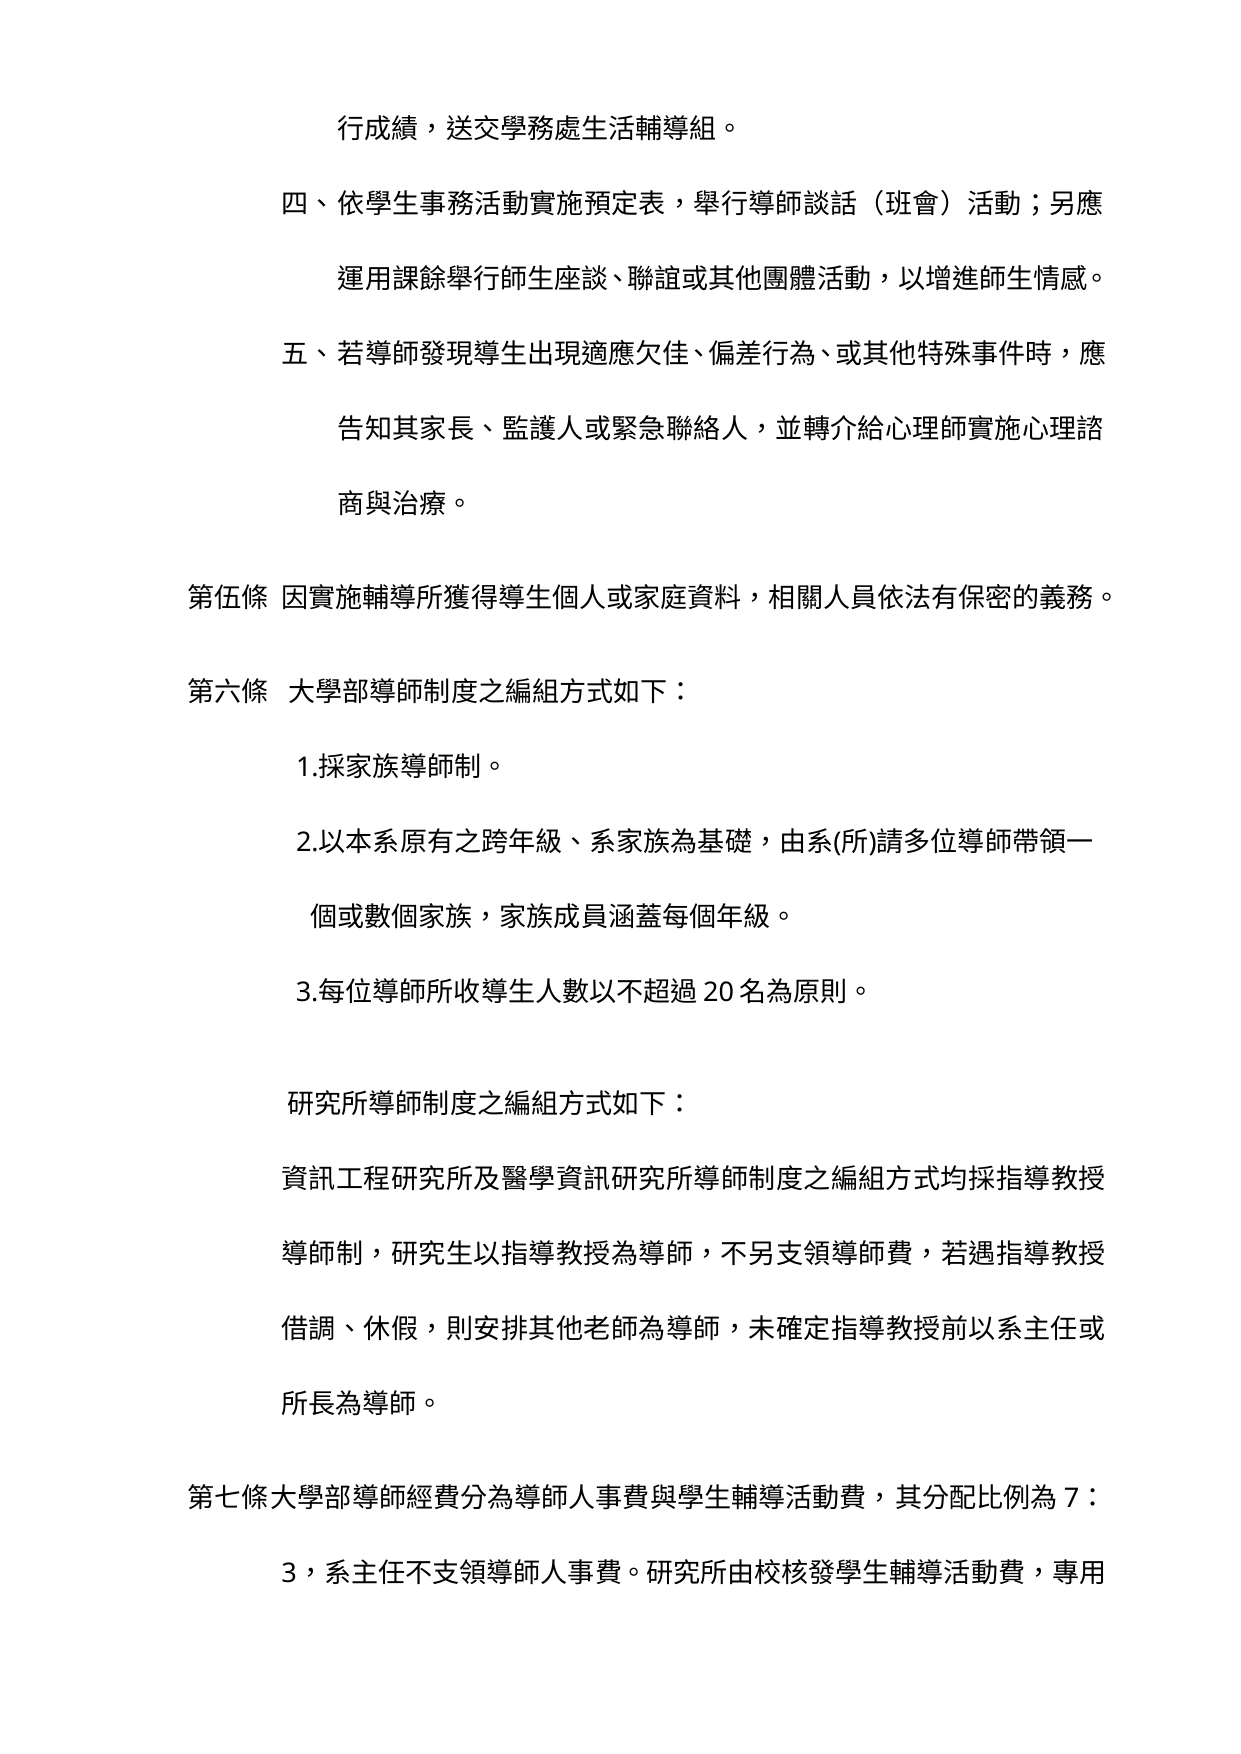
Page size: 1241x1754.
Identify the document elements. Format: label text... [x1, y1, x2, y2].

text 1.採家族導師制。 [187, 727, 1106, 802]
text 個或數個家族，家族成員涵蓋每個年級。 [187, 877, 1106, 952]
list 若導師發現導生出現適應欠佳、偏差行為、或其他特殊事件時，應告知其家長、監護人或緊急聯絡人，並轉介給心理師實施心理諮商與治療。 [281, 314, 1106, 539]
text 資訊工程研究所及醫學資訊研究所導師制度之編組方式均採指導教授導師制，研究生以指導教授為導師，不另支領導師費，若遇指導教授借調、休假，則安排其他老師為導師，未確定指導教授前以系主任或所長為導師。 [281, 1139, 1106, 1439]
list 大學部導師制度之編組方式如下： [187, 652, 1106, 727]
text 3.每位導師所收導生人數以不超過20名為原則。 [296, 952, 1106, 1027]
text 研究所導師制度之編組方式如下： [287, 1064, 1106, 1139]
list 大學部導師經費分為導師人事費與學生輔導活動費，其分配比例為7：3，系主任不支領導師人事費。研究所由校核發學生輔導活動費，專用 [187, 1458, 1106, 1608]
list 因實施輔導所獲得導生個人或家庭資料，相關人員依法有保密的義務。 [187, 558, 1106, 633]
text 2.以本系原有之跨年級、系家族為基礎，由系(所)請多位導師帶領一 [187, 802, 1106, 877]
list 行成績，送交學務處生活輔導組。 [281, 89, 1106, 164]
list 依學生事務活動實施預定表，舉行導師談話（班會）活動；另應運用課餘舉行師生座談、聯誼或其他團體活動，以增進師生情感。 [281, 164, 1106, 314]
